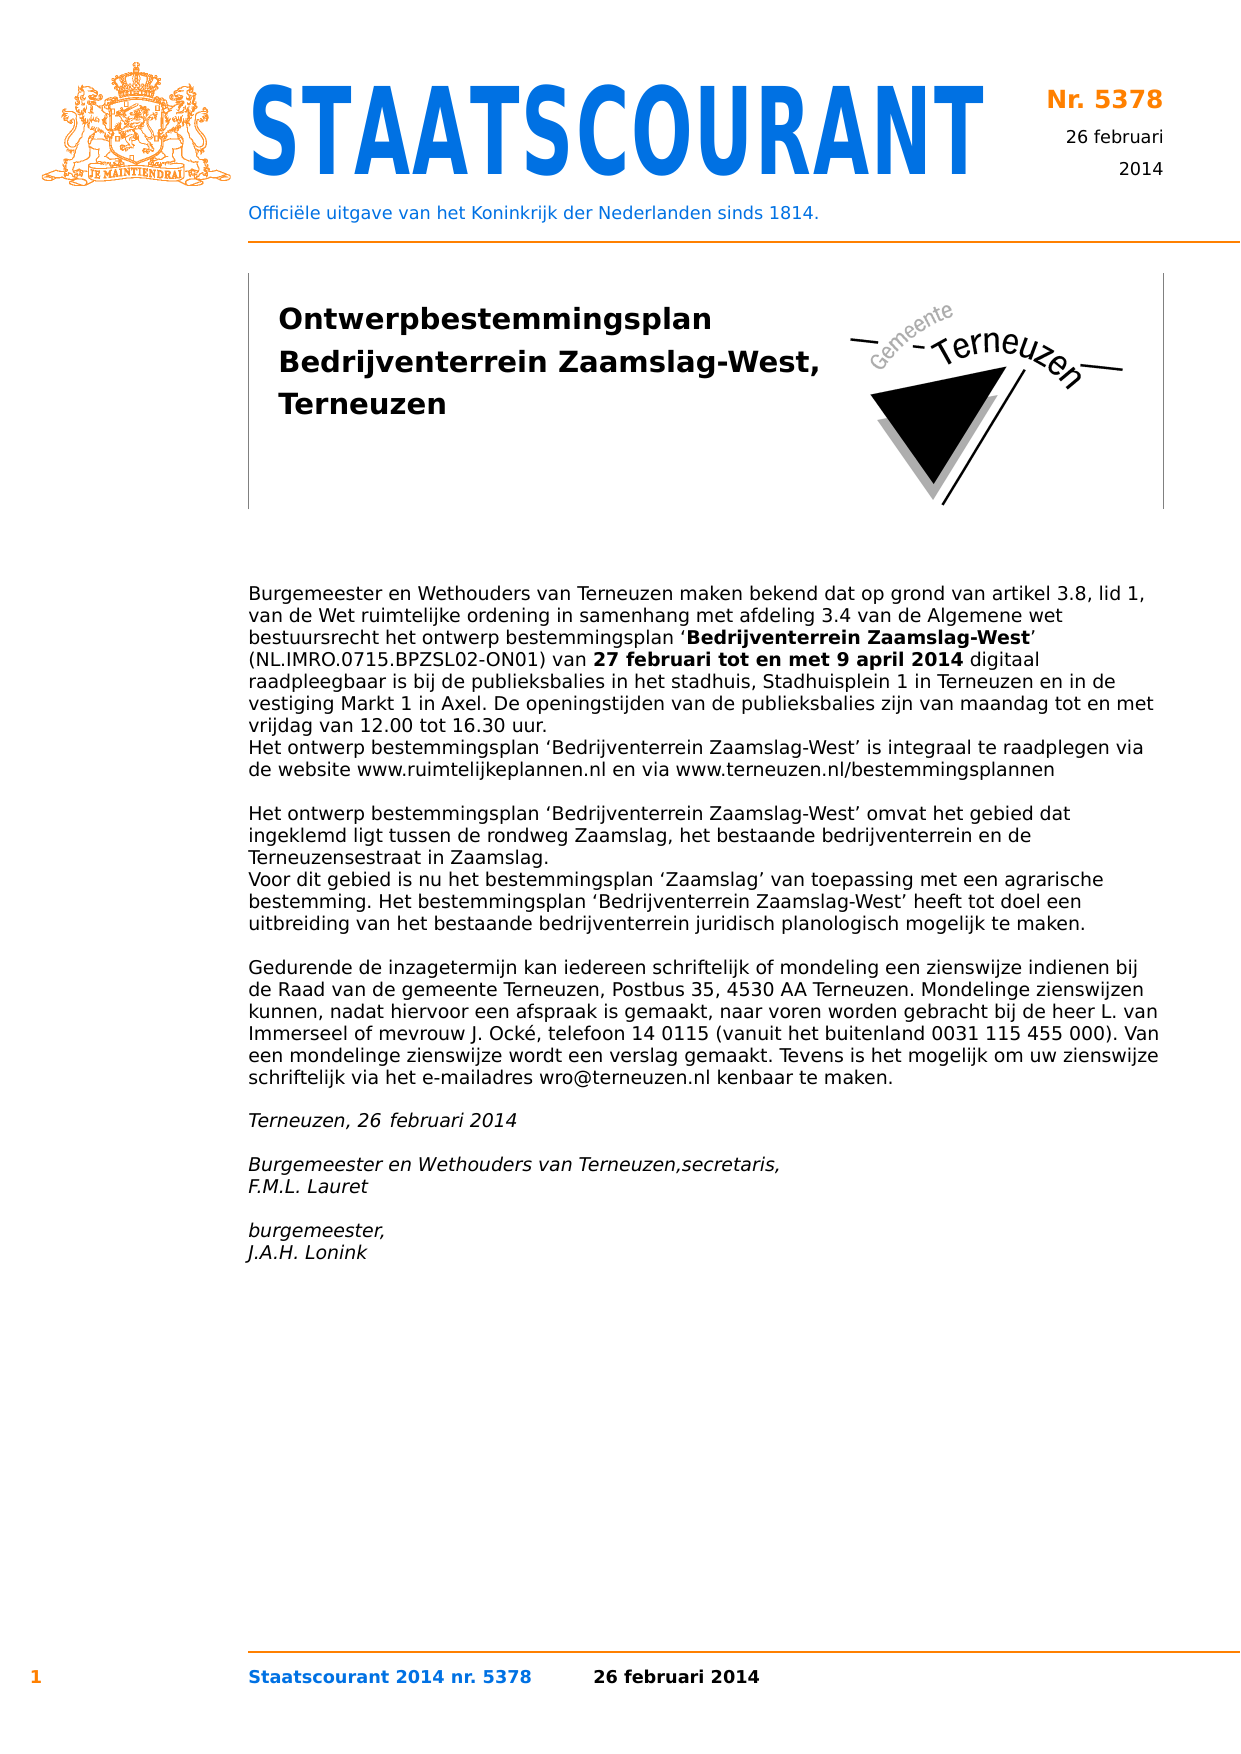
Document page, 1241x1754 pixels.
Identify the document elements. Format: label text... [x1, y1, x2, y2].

text Burgemeester en Wethouders van Terneuzen maken bekend dat op grond van artikel 3.8, lid 1, van de Wet ruimtelijke ordening in samenhang met afdeling 3.4 van de Algemene wet bestuursrecht het ontwerp bestemmingsplan ‘Bedrijventerrein Zaamslag-West’ (NL.IMRO.0715.BPZSL02-ON01) van 27 februari tot en met 9 april 2014 digitaal raadpleegbaar is bij de publieksbalies in het stadhuis, Stadhuisplein 1 in Terneuzen en in de vestiging Markt 1 in Axel. De openingstijden van de publieksbalies zijn van maandag tot en met vrijdag van 12.00 tot 16.30 uur. [248, 583, 1163, 737]
text Het ontwerp bestemmingsplan ‘Bedrijventerrein Zaamslag-West’ omvat het gebied dat ingeklemd ligt tussen de rondweg Zaamslag, het bestaande bedrijventerrein en de Terneuzensestraat in Zaamslag. [248, 803, 1163, 869]
picture [838, 302, 1134, 510]
text Voor dit gebied is nu het bestemmingsplan ‘Zaamslag’ van toepassing met een agrarische bestemming. Het bestemmingsplan ‘Bedrijventerrein Zaamslag-West’ heeft tot doel een uitbreiding van het bestaande bedrijventerrein juridisch planologisch mogelijk te maken. [248, 869, 1163, 935]
table_header [25, 62, 248, 241]
picture [41, 62, 231, 186]
table_header Nr. 5378 [998, 62, 1240, 121]
table_cell 2014 [998, 153, 1240, 203]
table_cell 26 februari [998, 121, 1240, 153]
table_header STAATSCOURANT [248, 62, 998, 203]
table_cell Officiële uitgave van het Koninkrijk der Nederlanden sinds 1814. [248, 203, 1240, 241]
subtitle Ontwerpbestemmingsplan Bedrijventerrein Zaamslag-West, Terneuzen [249, 273, 1163, 509]
text burgemeester, J.A.H. Lonink [248, 1220, 1163, 1264]
text Terneuzen, 26 februari 2014 [248, 1110, 1163, 1132]
text Burgemeester en Wethouders van Terneuzen,secretaris, F.M.L. Lauret [248, 1154, 1163, 1198]
text Het ontwerp bestemmingsplan ‘Bedrijventerrein Zaamslag-West’ is integraal te raadplegen via de website www.ruimtelijkeplannen.nl en via www.terneuzen.nl/bestemmingsplannen [248, 737, 1163, 781]
text Gedurende de inzagetermijn kan iedereen schriftelijk of mondeling een zienswijze indienen bij de Raad van de gemeente Terneuzen, Postbus 35, 4530 AA Terneuzen. Mondelinge zienswijzen kunnen, nadat hiervoor een afspraak is gemaakt, naar voren worden gebracht bij de heer L. van Immerseel of mevrouw J. Ocké, telefoon 14 0115 (vanuit het buitenland 0031 115 455 000). Van een mondelinge zienswijze wordt een verslag gemaakt. Tevens is het mogelijk om uw zienswijze schriftelijk via het e-mailadres wro@terneuzen.nl kenbaar te maken. [248, 957, 1163, 1088]
